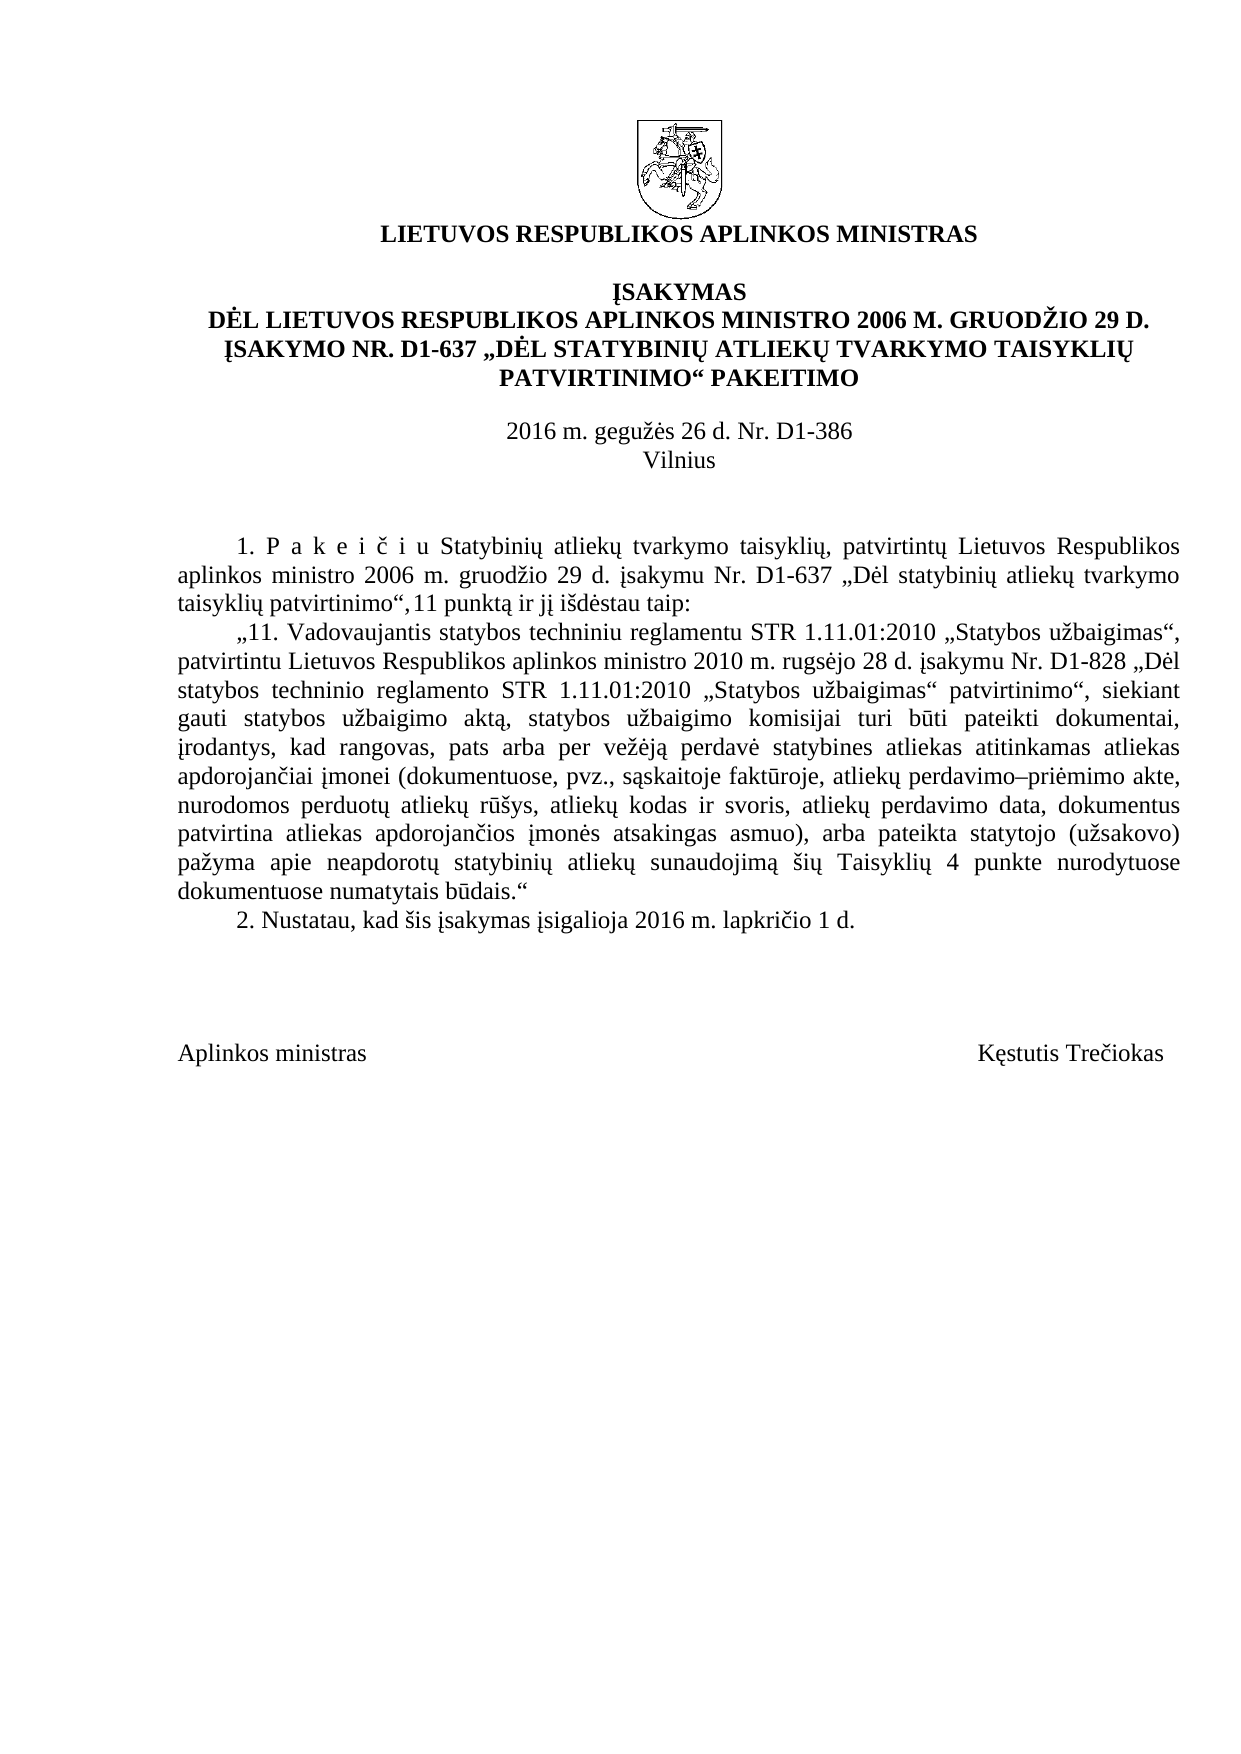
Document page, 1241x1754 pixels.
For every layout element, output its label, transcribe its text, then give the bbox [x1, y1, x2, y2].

text „11. Vadovaujantis statybos techniniu reglamentu STR 1.11.01:2010 „Statybos užbaigimas“, patvirtintu Lietuvos Respublikos aplinkos ministro 2010 m. rugsėjo 28 d. įsakymu Nr. D1-828 „Dėl statybos techninio reglamento STR 1.11.01:2010 „Statybos užbaigimas“ patvirtinimo“, siekiant gauti statybos užbaigimo aktą, statybos užbaigimo komisijai turi būti pateikti dokumentai, įrodantys, kad rangovas, pats arba per vežėją perdavė statybines atliekas atitinkamas atliekas apdorojančiai įmonei (dokumentuose, pvz., sąskaitoje faktūroje, atliekų perdavimo–priėmimo akte, nurodomos perduotų atliekų rūšys, atliekų kodas ir svoris, atliekų perdavimo data, dokumentus patvirtina atliekas apdorojančios įmonės atsakingas asmuo), arba pateikta statytojo (užsakovo) pažyma apie neapdorotų statybinių atliekų sunaudojimą šių Taisyklių 4 punkte nurodytuose dokumentuose numatytais būdais.“ [177, 617, 1181, 905]
text Aplinkos ministras Kęstutis Trečiokas [177, 1033, 1181, 1067]
text 2016 m. gegužės 26 d. Nr. D1-386 [177, 416, 1181, 445]
text DĖL LIETUVOS RESPUBLIKOS APLINKOS MINISTRO 2006 M. GRUODŽIO 29 D. ĮSAKYMO NR. D1-637 „DĖL STATYBINIŲ ATLIEKŲ TVARKYMO TAISYKLIŲ PATVIRTINIMO“ PAKEITIMO [177, 306, 1181, 392]
text LIETUVOS RESPUBLIKOS APLINKOS MINISTRAS [177, 219, 1181, 248]
text 1. P a k e i č i u Statybinių atliekų tvarkymo taisyklių, patvirtintų Lietuvos Respublikos aplinkos ministro 2006 m. gruodžio 29 d. įsakymu Nr. D1-637 „Dėl statybinių atliekų tvarkymo taisyklių patvirtinimo“, 11 punktą ir jį išdėstau taip: [177, 531, 1181, 617]
text Vilnius [177, 445, 1181, 473]
text 2. Nustatau, kad šis įsakymas įsigalioja 2016 m. lapkričio 1 d. [177, 905, 1181, 933]
text ĮSAKYMAS [177, 277, 1181, 306]
